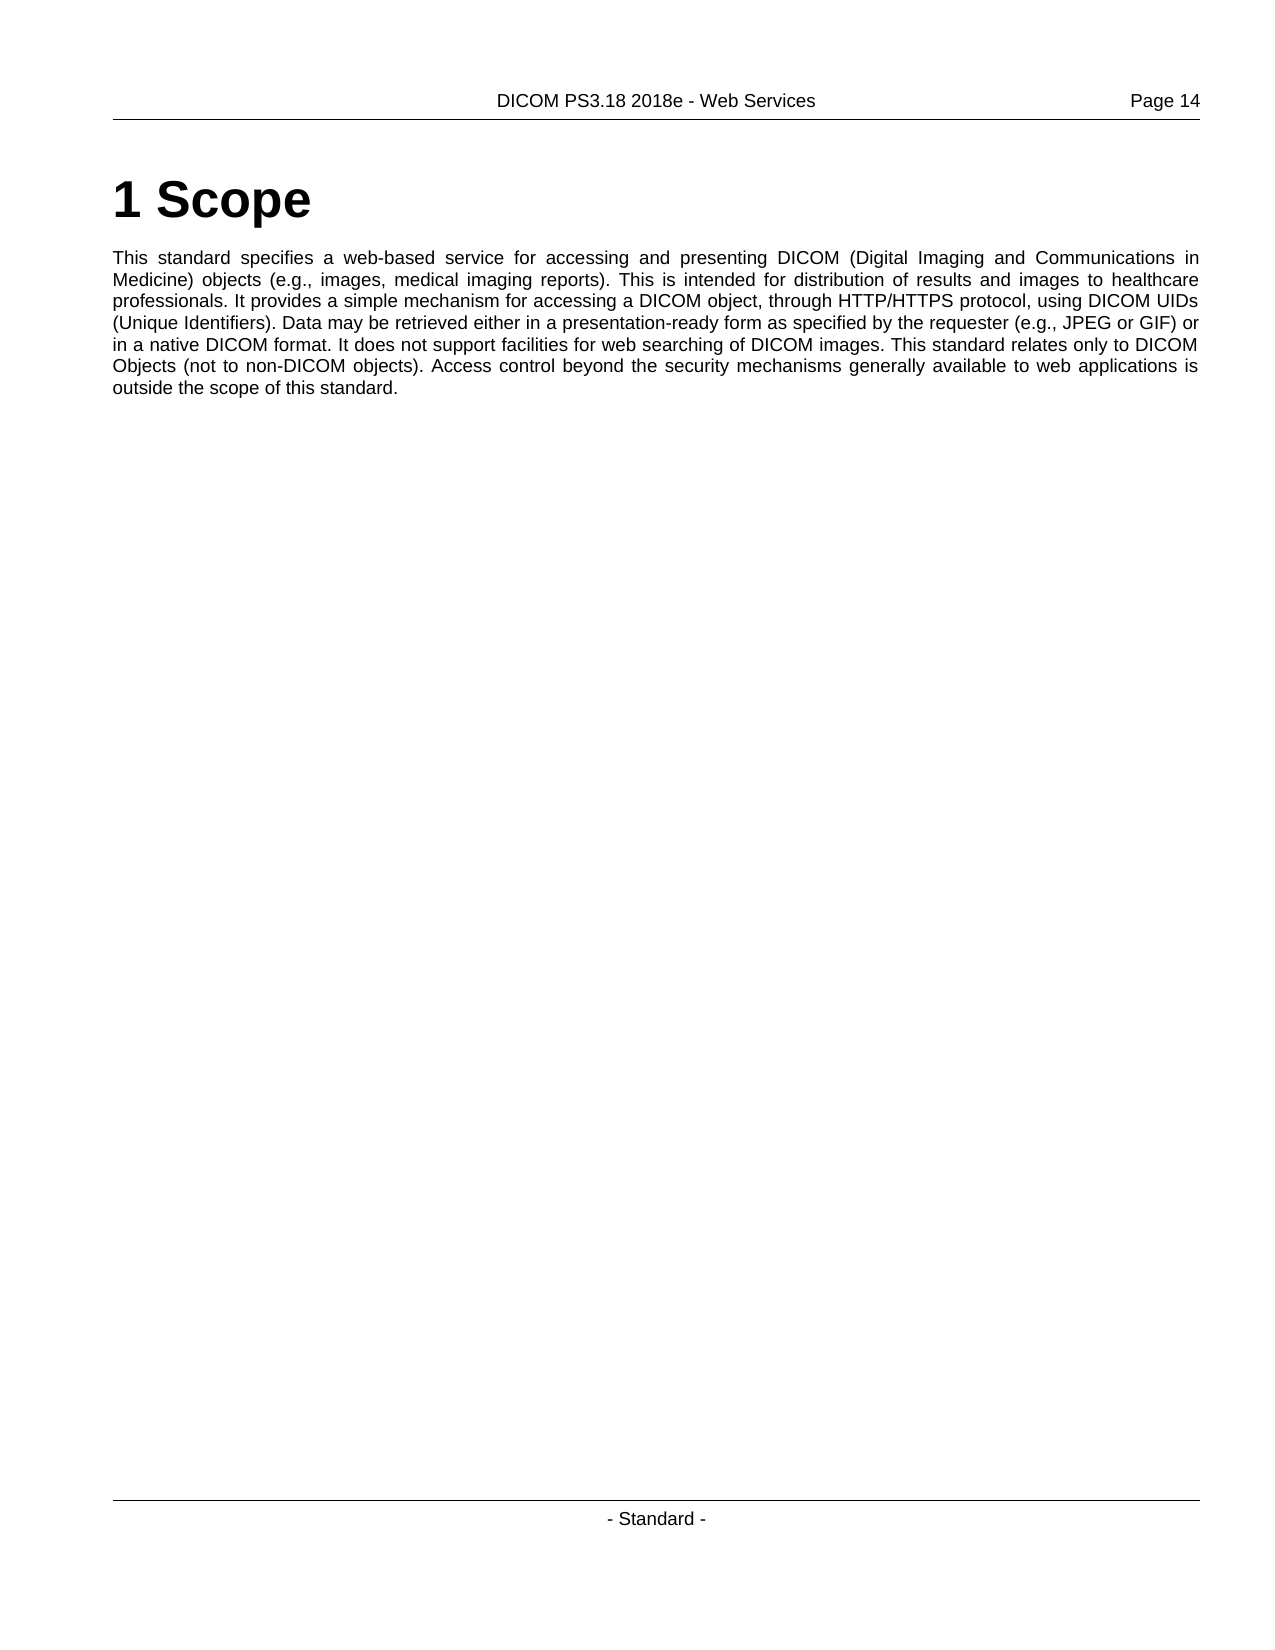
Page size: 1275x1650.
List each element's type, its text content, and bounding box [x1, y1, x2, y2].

text 1 Scope [112, 169, 1200, 228]
text This standard specifies a web-based service for accessing and presenting DICOM (Digital Imaging and Communications in Medicine) objects (e.g., images, medical imaging reports). This is intended for distribution of results and images to healthcare professionals. It provides a simple mechanism for accessing a DICOM object, through HTTP/HTTPS protocol, using DICOM UIDs (Unique Identifiers). Data may be retrieved either in a presentation-ready form as specified by the requester (e.g., JPEG or GIF) or in a native DICOM format. It does not support facilities for web searching of DICOM images. This standard relates only to DICOM Objects (not to non-DICOM objects). Access control beyond the security mechanisms generally available to web applications is outside the scope of this standard. [112, 247, 1200, 398]
